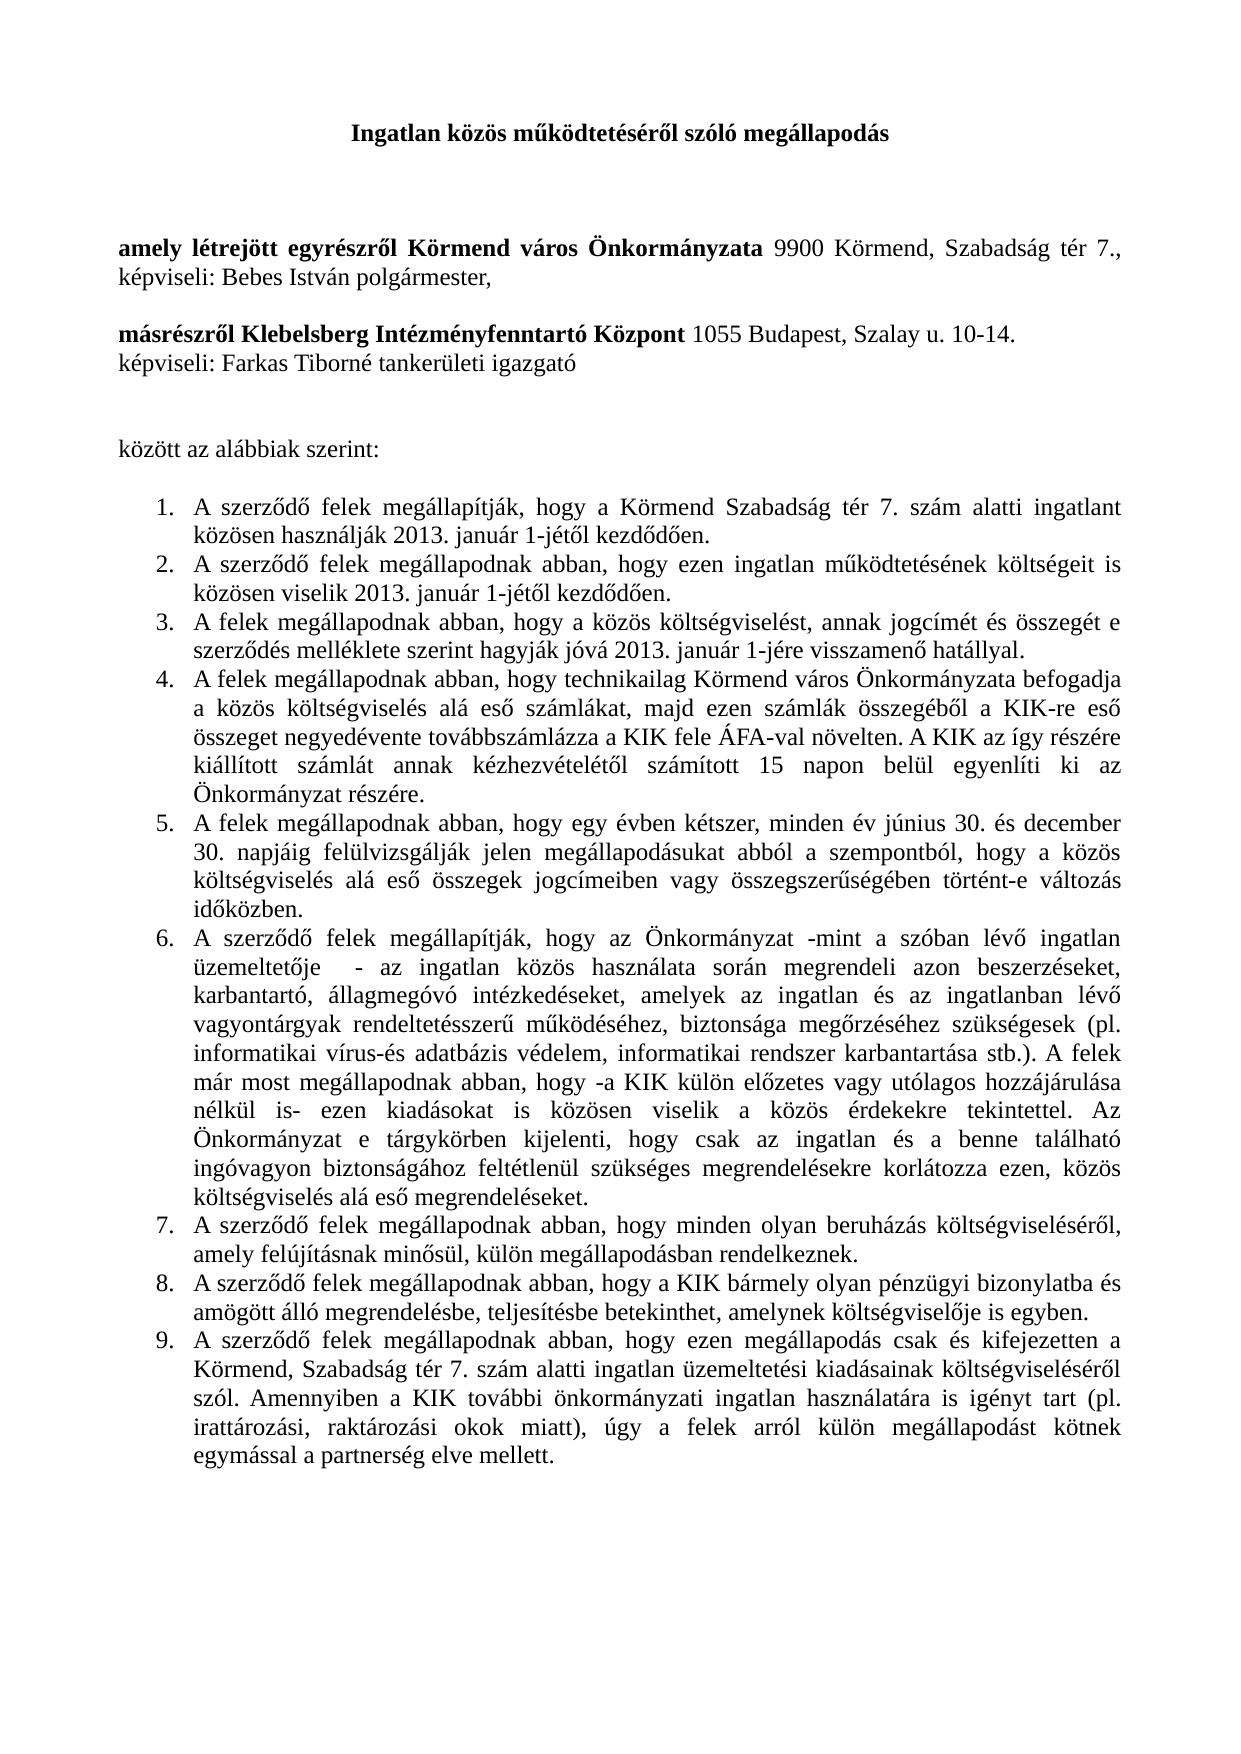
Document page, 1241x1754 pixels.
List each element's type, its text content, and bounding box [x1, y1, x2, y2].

text képviseli: Farkas Tiborné tankerületi igazgató [118, 348, 1122, 377]
list A felek megállapodnak abban, hogy technikailag Körmend város Önkormányzata befogadja a közös költségviselés alá eső számlákat, majd ezen számlák összegéből a KIK-re eső összeget negyedévente továbbszámlázza a KIK fele ÁFA-val növelten. A KIK az így részére kiállított számlát annak kézhezvételétől számított 15 napon belül egyenlíti ki az Önkormányzat részére. [156, 664, 1122, 808]
text között az alábbiak szerint: [118, 434, 1122, 463]
list A szerződő felek megállapítják, hogy az Önkormányzat -mint a szóban lévő ingatlan üzemeltetője - az ingatlan közös használata során megrendeli azon beszerzéseket, karbantartó, állagmegóvó intézkedéseket, amelyek az ingatlan és az ingatlanban lévő vagyontárgyak rendeltetésszerű működéséhez, biztonsága megőrzéséhez szükségesek (pl. informatikai vírus-és adatbázis védelem, informatikai rendszer karbantartása stb.). A felek már most megállapodnak abban, hogy -a KIK külön előzetes vagy utólagos hozzájárulása nélkül is- ezen kiadásokat is közösen viselik a közös érdekekre tekintettel. Az Önkormányzat e tárgykörben kijelenti, hogy csak az ingatlan és a benne található ingóvagyon biztonságához feltétlenül szükséges megrendelésekre korlátozza ezen, közös költségviselés alá eső megrendeléseket. [156, 923, 1122, 1211]
text másrészről Klebelsberg Intézményfenntartó Központ 1055 Budapest, Szalay u. 10-14. [118, 319, 1122, 348]
list A szerződő felek megállapodnak abban, hogy a KIK bármely olyan pénzügyi bizonylatba és amögött álló megrendelésbe, teljesítésbe betekinthet, amelynek költségviselője is egyben. [156, 1268, 1122, 1326]
list A felek megállapodnak abban, hogy a közös költségviselést, annak jogcímét és összegét e szerződés melléklete szerint hagyják jóvá 2013. január 1-jére visszamenő hatállyal. [156, 607, 1122, 664]
text amely létrejött egyrészről Körmend város Önkormányzata 9900 Körmend, Szabadság tér 7., képviseli: Bebes István polgármester, [118, 233, 1122, 291]
list A szerződő felek megállapítják, hogy a Körmend Szabadság tér 7. szám alatti ingatlant közösen használják 2013. január 1-jétől kezdődően. [156, 492, 1122, 549]
list A szerződő felek megállapodnak abban, hogy minden olyan beruházás költségviseléséről, amely felújításnak minősül, külön megállapodásban rendelkeznek. [156, 1211, 1122, 1268]
list A szerződő felek megállapodnak abban, hogy ezen megállapodás csak és kifejezetten a Körmend, Szabadság tér 7. szám alatti ingatlan üzemeltetési kiadásainak költségviseléséről szól. Amennyiben a KIK további önkormányzati ingatlan használatára is igényt tart (pl. irattározási, raktározási okok miatt), úgy a felek arról külön megállapodást kötnek egymással a partnerség elve mellett. [156, 1326, 1122, 1469]
text Ingatlan közös működtetéséről szóló megállapodás [118, 118, 1122, 147]
list A szerződő felek megállapodnak abban, hogy ezen ingatlan működtetésének költségeit is közösen viselik 2013. január 1-jétől kezdődően. [156, 549, 1122, 607]
list A felek megállapodnak abban, hogy egy évben kétszer, minden év június 30. és december 30. napjáig felülvizsgálják jelen megállapodásukat abból a szempontból, hogy a közös költségviselés alá eső összegek jogcímeiben vagy összegszerűségében történt-e változás időközben. [156, 808, 1122, 923]
